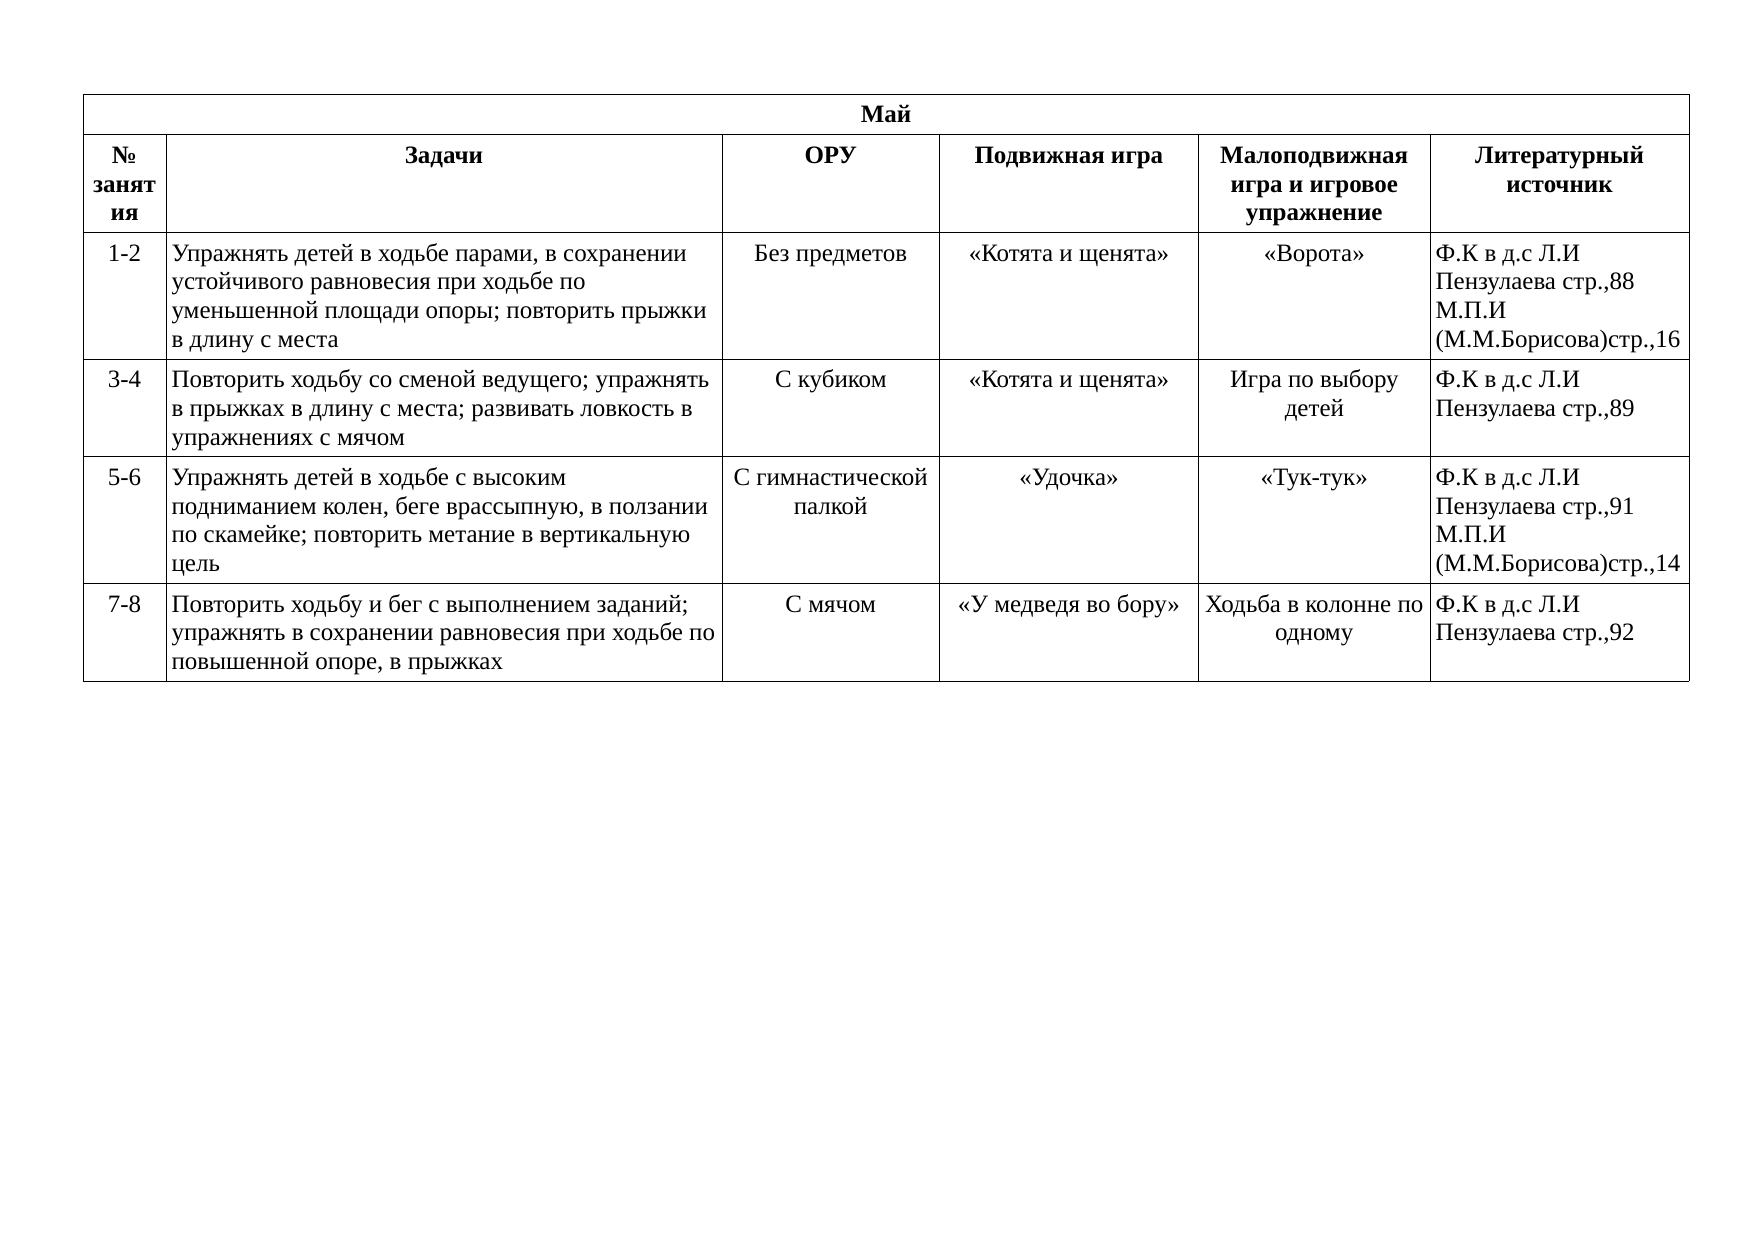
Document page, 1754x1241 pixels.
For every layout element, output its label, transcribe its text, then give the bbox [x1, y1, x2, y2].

table_cell Малоподвижная игра и игровое упражнение [1199, 135, 1430, 232]
table_cell Ф.К в д.с Л.И Пензулаева стр.,92 [1431, 584, 1689, 681]
table_cell «Тук-тук» [1199, 457, 1430, 583]
table_cell Ходьба в колонне по одному [1199, 584, 1430, 681]
table_cell Упражнять детей в ходьбе парами, в сохранении устойчивого равновесия при ходьбе по уменьшенной площади опоры; повторить прыжки в длину с места [167, 233, 722, 358]
table_cell 3-4 [84, 360, 166, 456]
table_cell «Котята и щенята» [940, 233, 1198, 358]
table_cell «Ворота» [1199, 233, 1430, 358]
table_cell «Котята и щенята» [940, 360, 1198, 456]
table_cell Повторить ходьбу и бег с выполнением заданий; упражнять в сохранении равновесия при ходьбе по повышенной опоре, в прыжках [167, 584, 722, 681]
table_cell 5-6 [84, 457, 166, 583]
table_cell Упражнять детей в ходьбе с высоким подниманием колен, беге врассыпную, в ползании по скамейке; повторить метание в вертикальную цель [167, 457, 722, 583]
table_cell 7-8 [84, 584, 166, 681]
table_cell Задачи [167, 135, 722, 232]
table_cell Повторить ходьбу со сменой ведущего; упражнять в прыжках в длину с места; развивать ловкость в упражнениях с мячом [167, 360, 722, 456]
table_header Май [84, 95, 1689, 134]
table_cell Ф.К в д.с Л.И Пензулаева стр.,88 М.П.И (М.М.Борисова)стр.,16 [1431, 233, 1689, 358]
table_cell С гимнастической палкой [723, 457, 939, 583]
table_cell Ф.К в д.с Л.И Пензулаева стр.,91 М.П.И (М.М.Борисова)стр.,14 [1431, 457, 1689, 583]
table_cell ОРУ [723, 135, 939, 232]
table_cell № занятия [84, 135, 166, 232]
table_cell «Удочка» [940, 457, 1198, 583]
table_cell 1-2 [84, 233, 166, 358]
table_cell Литературный источник [1431, 135, 1689, 232]
table_cell Без предметов [723, 233, 939, 358]
table_cell Ф.К в д.с Л.И Пензулаева стр.,89 [1431, 360, 1689, 456]
table_cell С мячом [723, 584, 939, 681]
table_cell С кубиком [723, 360, 939, 456]
table_cell Игра по выбору детей [1199, 360, 1430, 456]
table_cell Подвижная игра [940, 135, 1198, 232]
table_cell «У медведя во бору» [940, 584, 1198, 681]
